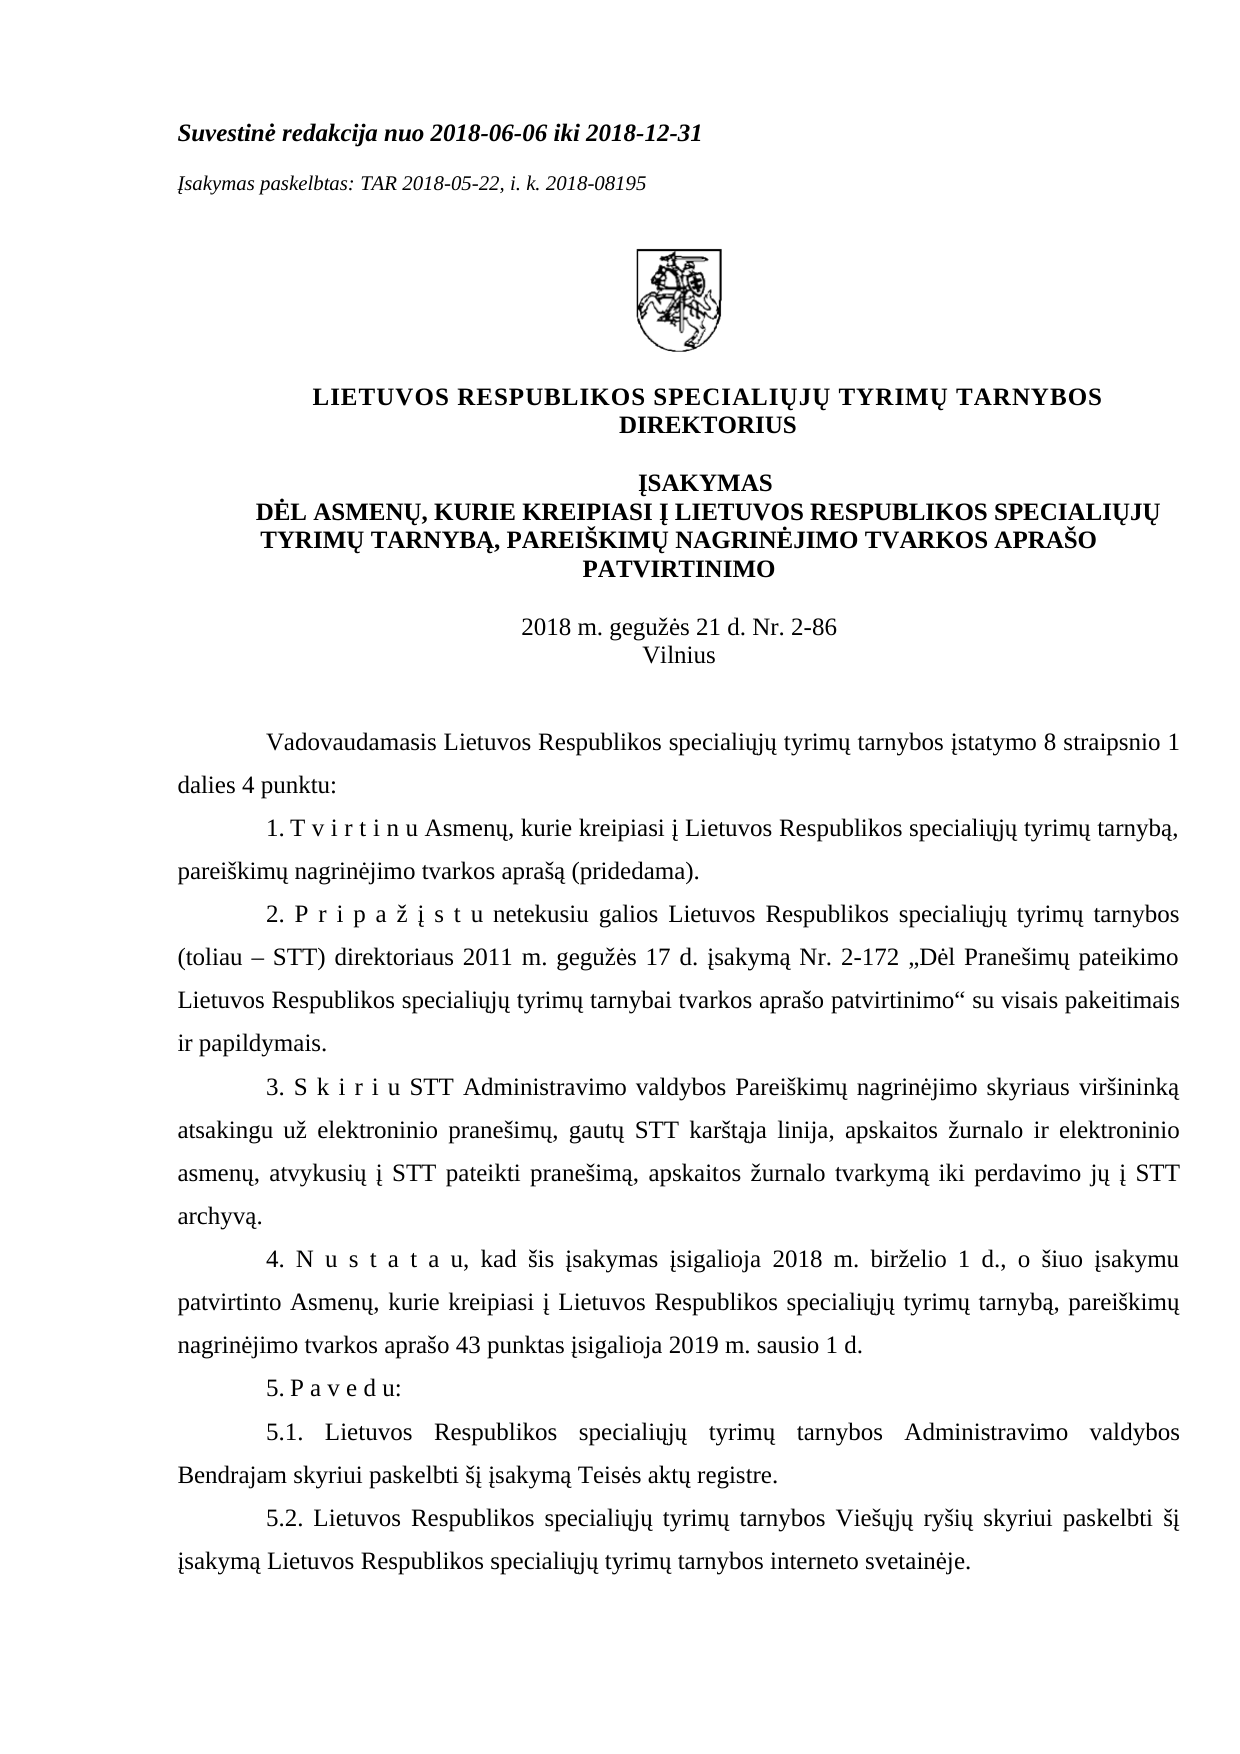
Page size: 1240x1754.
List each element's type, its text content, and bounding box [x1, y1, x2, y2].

text Įsakymas paskelbtas: TAR 2018-05-22, i. k. 2018-08195 [177, 171, 1181, 195]
text 4. N u s t a t a u, kad šis įsakymas įsigalioja 2018 m. birželio 1 d., o šiuo įsakymu patvirtinto Asmenų, kurie kreipiasi į Lietuvos Respublikos specialiųjų tyrimų tarnybą, pareiškimų nagrinėjimo tvarkos aprašo 43 punktas įsigalioja 2019 m. sausio 1 d. [177, 1244, 1181, 1359]
text 5. P a v e d u: [177, 1373, 1181, 1402]
text 5.2. Lietuvos Respublikos specialiųjų tyrimų tarnybos Viešųjų ryšių skyriui paskelbti šį įsakymą Lietuvos Respublikos specialiųjų tyrimų tarnybos interneto svetainėje. [177, 1503, 1181, 1575]
text LIETUVOS RESPUBLIKOS SPECIALIŲJŲ TYRIMŲ TARNYBOS [177, 382, 1179, 410]
text 1. T v i r t i n u Asmenų, kurie kreipiasi į Lietuvos Respublikos specialiųjų tyrimų tarnybą, pareiškimų nagrinėjimo tvarkos aprašą (pridedama). [177, 813, 1181, 885]
text Vadovaudamasis Lietuvos Respublikos specialiųjų tyrimų tarnybos įstatymo 8 straipsnio 1 dalies 4 punktu: [177, 727, 1181, 798]
text 3. S k i r i u STT Administravimo valdybos Pareiškimų nagrinėjimo skyriaus viršininką atsakingu už elektroninio pranešimų, gautų STT karštąja linija, apskaitos žurnalo ir elektroninio asmenų, atvykusių į STT pateikti pranešimą, apskaitos žurnalo tvarkymą iki perdavimo jų į STT archyvą. [177, 1072, 1181, 1230]
text ĮSAKYMAS [177, 468, 1181, 497]
text 5.1. Lietuvos Respublikos specialiųjų tyrimų tarnybos Administravimo valdybos Bendrajam skyriui paskelbti šį įsakymą Teisės aktų registre. [177, 1417, 1181, 1488]
text 2. P r i p a ž į s t u netekusiu galios Lietuvos Respublikos specialiųjų tyrimų tarnybos (toliau – STT) direktoriaus 2011 m. gegužės 17 d. įsakymą Nr. 2-172 „Dėl Pranešimų pateikimo Lietuvos Respublikos specialiųjų tyrimų tarnybai tvarkos aprašo patvirtinimo“ su visais pakeitimais ir papildymais. [177, 899, 1181, 1057]
text 2018 m. gegužės 21 d. Nr. 2-86 [177, 612, 1181, 640]
text Vilnius [177, 640, 1181, 669]
text Suvestinė redakcija nuo 2018-06-06 iki 2018-12-31 [177, 118, 1181, 147]
text DIREKTORIUS [177, 410, 1179, 439]
text DĖL ASMENŲ, KURIE KREIPIASI Į LIETUVOS RESPUBLIKOS SPECIALIŲJŲ TYRIMŲ TARNYBĄ, PAREIŠKIMŲ NAGRINĖJIMO TVARKOS APRAŠO PATVIRTINIMO [177, 497, 1181, 583]
